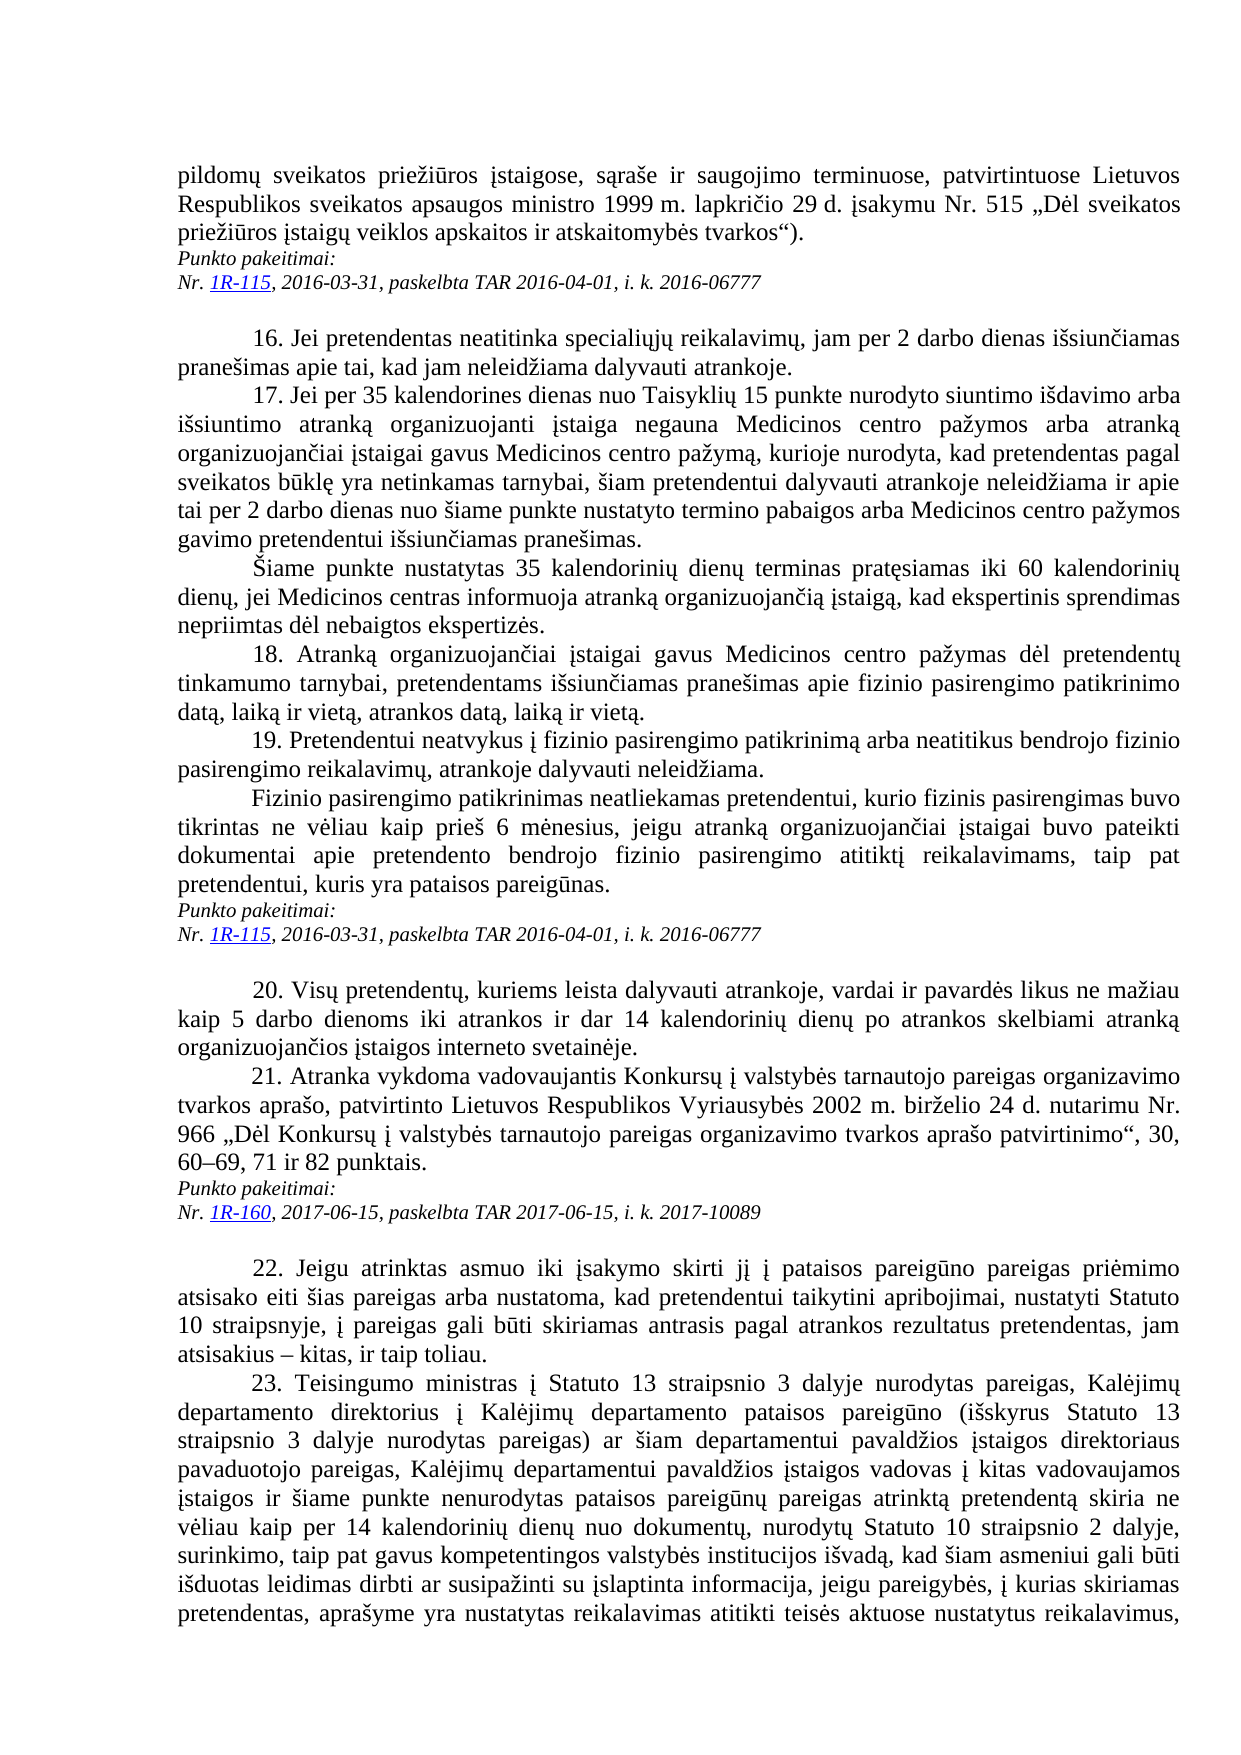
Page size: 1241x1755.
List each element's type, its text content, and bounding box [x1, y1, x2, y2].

text 16. Jei pretendentas neatitinka specialiųjų reikalavimų, jam per 2 darbo dienas išsiunčiamas pranešimas apie tai, kad jam neleidžiama dalyvauti atrankoje. [177, 323, 1181, 381]
text Punkto pakeitimai: [177, 898, 1181, 922]
text pildomų sveikatos priežiūros įstaigose, sąraše ir saugojimo terminuose, patvirtintuose Lietuvos Respublikos sveikatos apsaugos ministro 1999 m. lapkričio 29 d. įsakymu Nr. 515 „Dėl sveikatos priežiūros įstaigų veiklos apskaitos ir atskaitomybės tvarkos“). [177, 160, 1181, 246]
text Nr. 1R-160, 2017-06-15, paskelbta TAR 2017-06-15, i. k. 2017-10089 [177, 1200, 1181, 1224]
text Nr. 1R-115, 2016-03-31, paskelbta TAR 2016-04-01, i. k. 2016-06777 [177, 270, 1181, 294]
text 23. Teisingumo ministras į Statuto 13 straipsnio 3 dalyje nurodytas pareigas, Kalėjimų departamento direktorius į Kalėjimų departamento pataisos pareigūno (išskyrus Statuto 13 straipsnio 3 dalyje nurodytas pareigas) ar šiam departamentui pavaldžios įstaigos direktoriaus pavaduotojo pareigas, Kalėjimų departamentui pavaldžios įstaigos vadovas į kitas vadovaujamos įstaigos ir šiame punkte nenurodytas pataisos pareigūnų pareigas atrinktą pretendentą skiria ne vėliau kaip per 14 kalendorinių dienų nuo dokumentų, nurodytų Statuto 10 straipsnio 2 dalyje, surinkimo, taip pat gavus kompetentingos valstybės institucijos išvadą, kad šiam asmeniui gali būti išduotas leidimas dirbti ar susipažinti su įslaptinta informacija, jeigu pareigybės, į kurias skiriamas pretendentas, aprašyme yra nustatytas reikalavimas atitikti teisės aktuose nustatytus reikalavimus, [177, 1368, 1181, 1627]
text Punkto pakeitimai: [177, 246, 1181, 270]
text 22. Jeigu atrinktas asmuo iki įsakymo skirti jį į pataisos pareigūno pareigas priėmimo atsisako eiti šias pareigas arba nustatoma, kad pretendentui taikytini apribojimai, nustatyti Statuto 10 straipsnyje, į pareigas gali būti skiriamas antrasis pagal atrankos rezultatus pretendentas, jam atsisakius – kitas, ir taip toliau. [177, 1253, 1181, 1368]
text 17. Jei per 35 kalendorines dienas nuo Taisyklių 15 punkte nurodyto siuntimo išdavimo arba išsiuntimo atranką organizuojanti įstaiga negauna Medicinos centro pažymos arba atranką organizuojančiai įstaigai gavus Medicinos centro pažymą, kurioje nurodyta, kad pretendentas pagal sveikatos būklę yra netinkamas tarnybai, šiam pretendentui dalyvauti atrankoje neleidžiama ir apie tai per 2 darbo dienas nuo šiame punkte nustatyto termino pabaigos arba Medicinos centro pažymos gavimo pretendentui išsiunčiamas pranešimas. [177, 381, 1181, 553]
text 18. Atranką organizuojančiai įstaigai gavus Medicinos centro pažymas dėl pretendentų tinkamumo tarnybai, pretendentams išsiunčiamas pranešimas apie fizinio pasirengimo patikrinimo datą, laiką ir vietą, atrankos datą, laiką ir vietą. [177, 639, 1181, 726]
text 20. Visų pretendentų, kuriems leista dalyvauti atrankoje, vardai ir pavardės likus ne mažiau kaip 5 darbo dienoms iki atrankos ir dar 14 kalendorinių dienų po atrankos skelbiami atranką organizuojančios įstaigos interneto svetainėje. [177, 975, 1181, 1061]
text Šiame punkte nustatytas 35 kalendorinių dienų terminas pratęsiamas iki 60 kalendorinių dienų, jei Medicinos centras informuoja atranką organizuojančią įstaigą, kad ekspertinis sprendimas nepriimtas dėl nebaigtos ekspertizės. [177, 553, 1181, 639]
text Fizinio pasirengimo patikrinimas neatliekamas pretendentui, kurio fizinis pasirengimas buvo tikrintas ne vėliau kaip prieš 6 mėnesius, jeigu atranką organizuojančiai įstaigai buvo pateikti dokumentai apie pretendento bendrojo fizinio pasirengimo atitiktį reikalavimams, taip pat pretendentui, kuris yra pataisos pareigūnas. [177, 783, 1181, 898]
text Nr. 1R-115, 2016-03-31, paskelbta TAR 2016-04-01, i. k. 2016-06777 [177, 922, 1181, 946]
text 21. Atranka vykdoma vadovaujantis Konkursų į valstybės tarnautojo pareigas organizavimo tvarkos aprašo, patvirtinto Lietuvos Respublikos Vyriausybės 2002 m. birželio 24 d. nutarimu Nr. 966 „Dėl Konkursų į valstybės tarnautojo pareigas organizavimo tvarkos aprašo patvirtinimo“, 30, 60–69, 71 ir 82 punktais. [177, 1061, 1181, 1176]
text Punkto pakeitimai: [177, 1176, 1181, 1200]
text 19. Pretendentui neatvykus į fizinio pasirengimo patikrinimą arba neatitikus bendrojo fizinio pasirengimo reikalavimų, atrankoje dalyvauti neleidžiama. [177, 726, 1181, 783]
